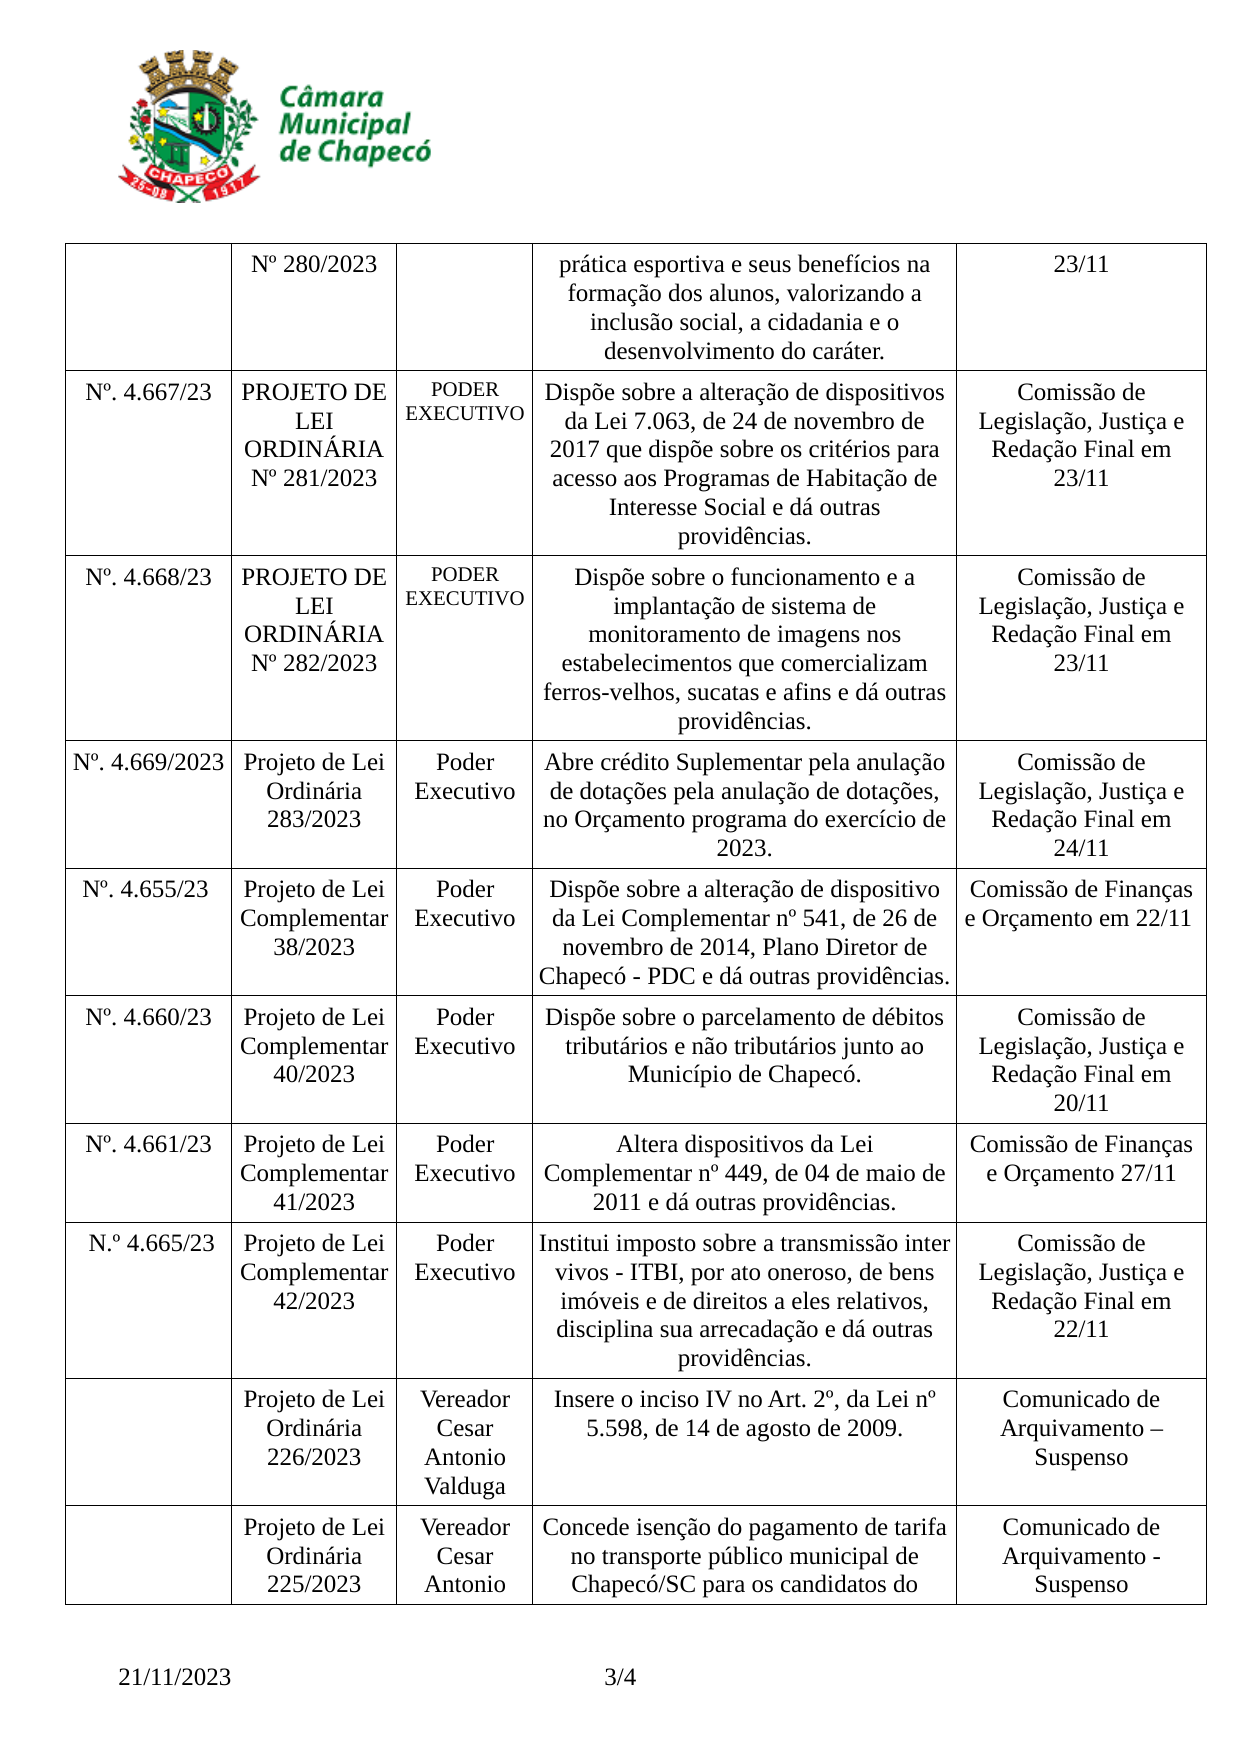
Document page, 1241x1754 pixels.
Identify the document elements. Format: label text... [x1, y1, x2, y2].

table_cell PODER EXECUTIVO [397, 371, 532, 555]
table_cell [397, 244, 532, 370]
picture [118, 50, 431, 203]
table_cell Abre crédito Suplementar pela anulação de dotações pela anulação de dotações, no Orçamento programa do exercício de 2023. [533, 741, 956, 868]
table_cell Comissão de Legislação, Justiça e Redação Final em 22/11 [957, 1223, 1206, 1378]
table_cell Comissão de Legislação, Justiça e Redação Final em 20/11 [957, 996, 1206, 1123]
table_cell Nº. 4.660/23 [66, 996, 231, 1123]
table_cell Comissão de Finanças e Orçamento 27/11 [957, 1124, 1206, 1222]
table_cell Poder Executivo [397, 1124, 532, 1222]
table_cell Nº 280/2023 [232, 244, 396, 370]
table_cell Nº. 4.668/23 [66, 556, 231, 740]
table_cell Poder Executivo [397, 1223, 532, 1378]
table_cell Nº. 4.655/23 [66, 869, 231, 995]
table_cell Comissão de Finanças e Orçamento em 22/11 [957, 869, 1206, 995]
table_cell Comissão de Legislação, Justiça e Redação Final em 24/11 [957, 741, 1206, 868]
table_cell Projeto de Lei Complementar 40/2023 [232, 996, 396, 1123]
table_cell [66, 1506, 231, 1604]
table_cell Institui imposto sobre a transmissão inter vivos - ITBI, por ato oneroso, de bens imóveis e de direitos a eles relativos, disciplina sua arrecadação e dá outras providências. [533, 1223, 956, 1378]
table_cell Vereador Cesar Antonio [397, 1506, 532, 1604]
table_cell [66, 1379, 231, 1505]
table_cell Projeto de Lei Ordinária 226/2023 [232, 1379, 396, 1505]
table_cell Comissão de Legislação, Justiça e Redação Final em 23/11 [957, 556, 1206, 740]
table_cell Comissão de Legislação, Justiça e Redação Final em 23/11 [957, 371, 1206, 555]
table_cell Projeto de Lei Complementar 38/2023 [232, 869, 396, 995]
table_cell [66, 244, 231, 370]
table_cell Vereador Cesar Antonio Valduga [397, 1379, 532, 1505]
table_cell Dispõe sobre o parcelamento de débitos tributários e não tributários junto ao Município de Chapecó. [533, 996, 956, 1123]
table_cell Nº. 4.667/23 [66, 371, 231, 555]
table_cell Concede isenção do pagamento de tarifa no transporte público municipal de Chapecó/SC para os candidatos do [533, 1506, 956, 1604]
table_cell Insere o inciso IV no Art. 2º, da Lei nº 5.598, de 14 de agosto de 2009. [533, 1379, 956, 1505]
table_cell PODER EXECUTIVO [397, 556, 532, 740]
table_cell prática esportiva e seus benefícios na formação dos alunos, valorizando a inclusão social, a cidadania e o desenvolvimento do caráter. [533, 244, 956, 370]
table_cell Poder Executivo [397, 869, 532, 995]
table_cell Comunicado de Arquivamento - Suspenso [957, 1506, 1206, 1604]
table_cell Poder Executivo [397, 996, 532, 1123]
table_cell Projeto de Lei Ordinária 225/2023 [232, 1506, 396, 1604]
table_cell 23/11 [957, 244, 1206, 370]
table_cell Dispõe sobre a alteração de dispositivo da Lei Complementar nº 541, de 26 de novembro de 2014, Plano Diretor de Chapecó - PDC e dá outras providências. [533, 869, 956, 995]
table_cell Altera dispositivos da Lei Complementar nº 449, de 04 de maio de 2011 e dá outras providências. [533, 1124, 956, 1222]
table_cell Nº. 4.669/2023 [66, 741, 231, 868]
table_cell Projeto de Lei Complementar 41/2023 [232, 1124, 396, 1222]
table_cell Projeto de Lei Ordinária 283/2023 [232, 741, 396, 868]
table_cell Dispõe sobre o funcionamento e a implantação de sistema de monitoramento de imagens nos estabelecimentos que comercializam ferros-velhos, sucatas e afins e dá outras providências. [533, 556, 956, 740]
table_cell PROJETO DE LEI ORDINÁRIA Nº 281/2023 [232, 371, 396, 555]
table_cell PROJETO DE LEI ORDINÁRIA Nº 282/2023 [232, 556, 396, 740]
table_cell N.º 4.665/23 [66, 1223, 231, 1378]
table_cell Projeto de Lei Complementar 42/2023 [232, 1223, 396, 1378]
table_cell Nº. 4.661/23 [66, 1124, 231, 1222]
table_cell Dispõe sobre a alteração de dispositivos da Lei 7.063, de 24 de novembro de 2017 que dispõe sobre os critérios para acesso aos Programas de Habitação de Interesse Social e dá outras providências. [533, 371, 956, 555]
table_cell Poder Executivo [397, 741, 532, 868]
table_cell Comunicado de Arquivamento – Suspenso [957, 1379, 1206, 1505]
